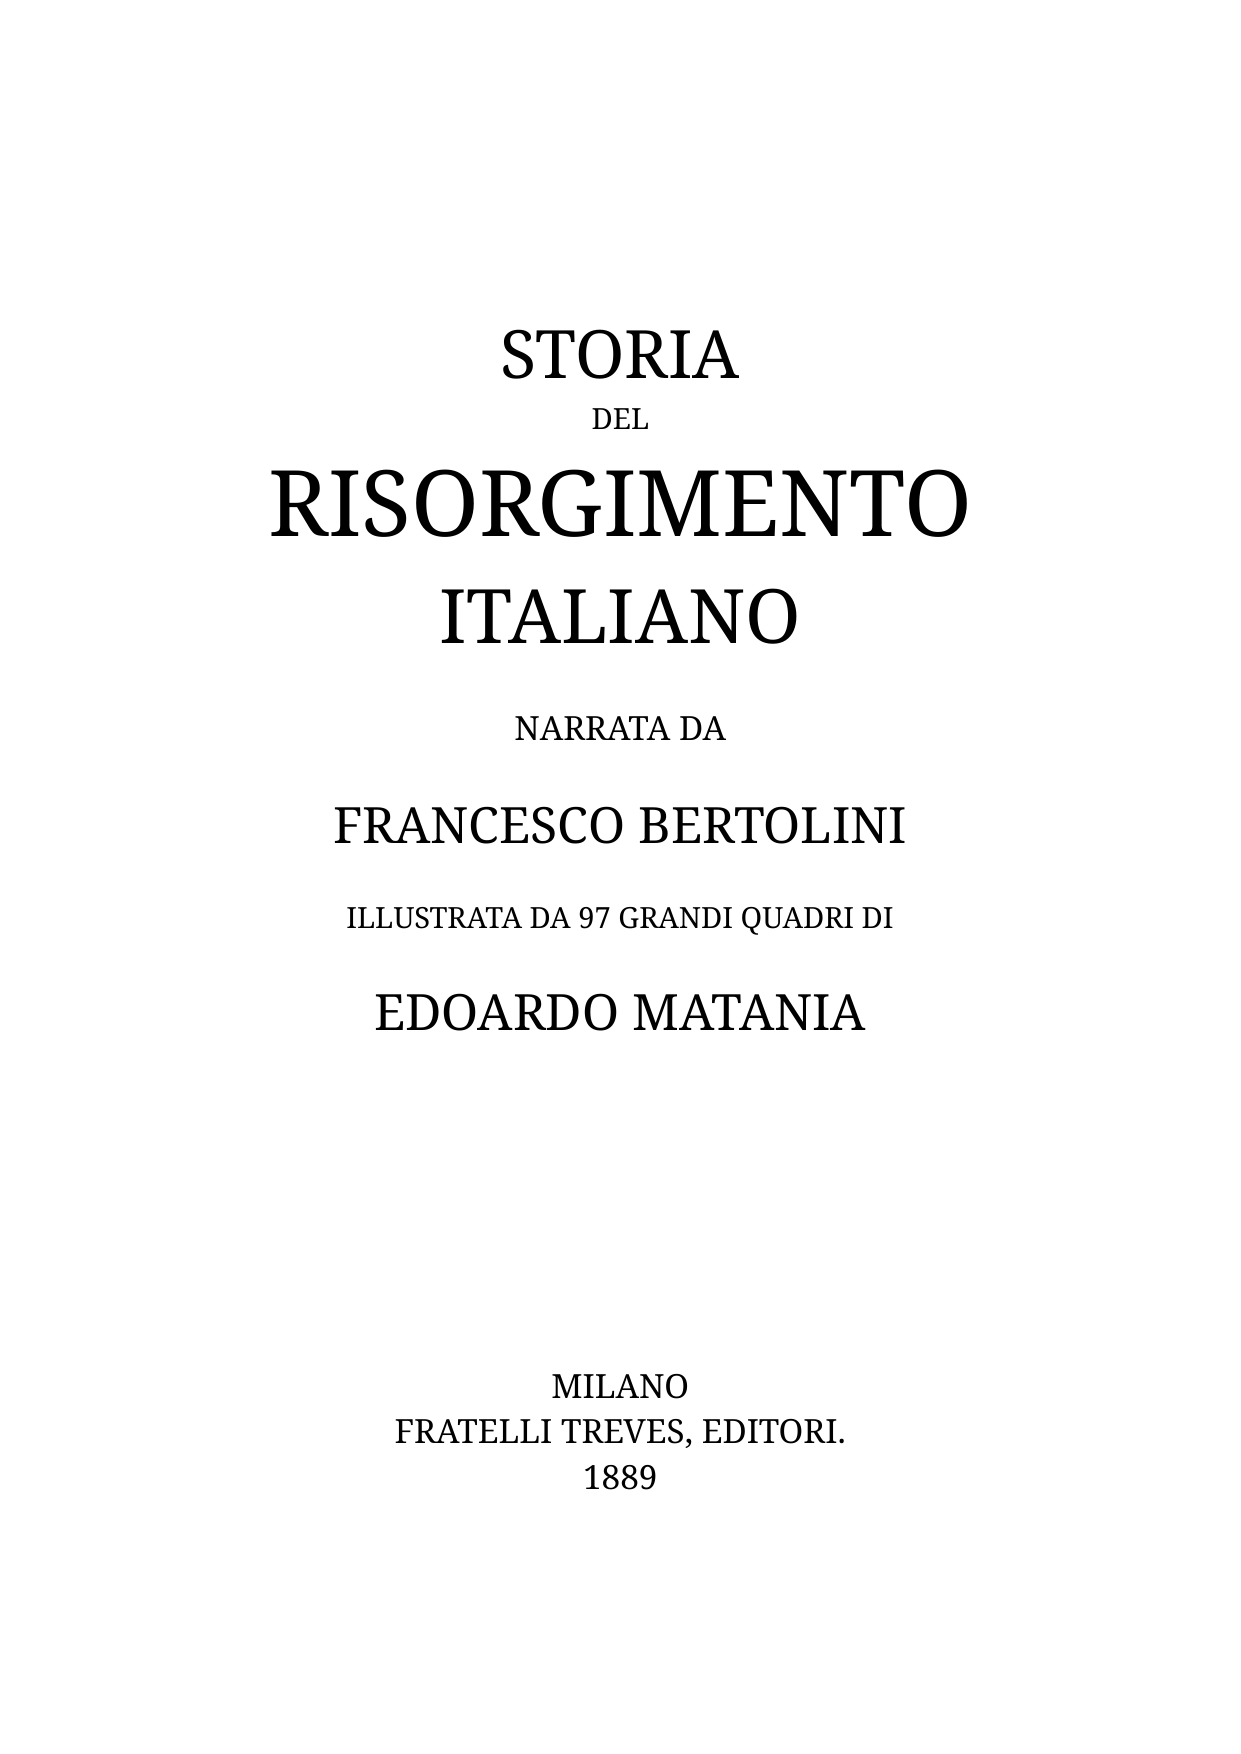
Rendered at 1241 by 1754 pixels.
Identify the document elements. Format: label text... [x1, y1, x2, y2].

text EDOARDO MATANIA [148, 977, 1093, 1045]
text 1889 [148, 1454, 1093, 1499]
text MILANO [148, 1363, 1093, 1408]
text ITALIANO [148, 563, 1093, 665]
text FRANCESCO BERTOLINI [148, 790, 1093, 858]
text RISORGIMENTO [148, 438, 1093, 563]
text ILLUSTRATA DA 97 GRANDI QUADRI DI [148, 898, 1093, 937]
text STORIA [148, 308, 1093, 398]
text NARRATA DA [148, 705, 1093, 750]
text FRATELLI TREVES, EDITORI. [148, 1408, 1093, 1454]
text DEL [148, 398, 1093, 438]
